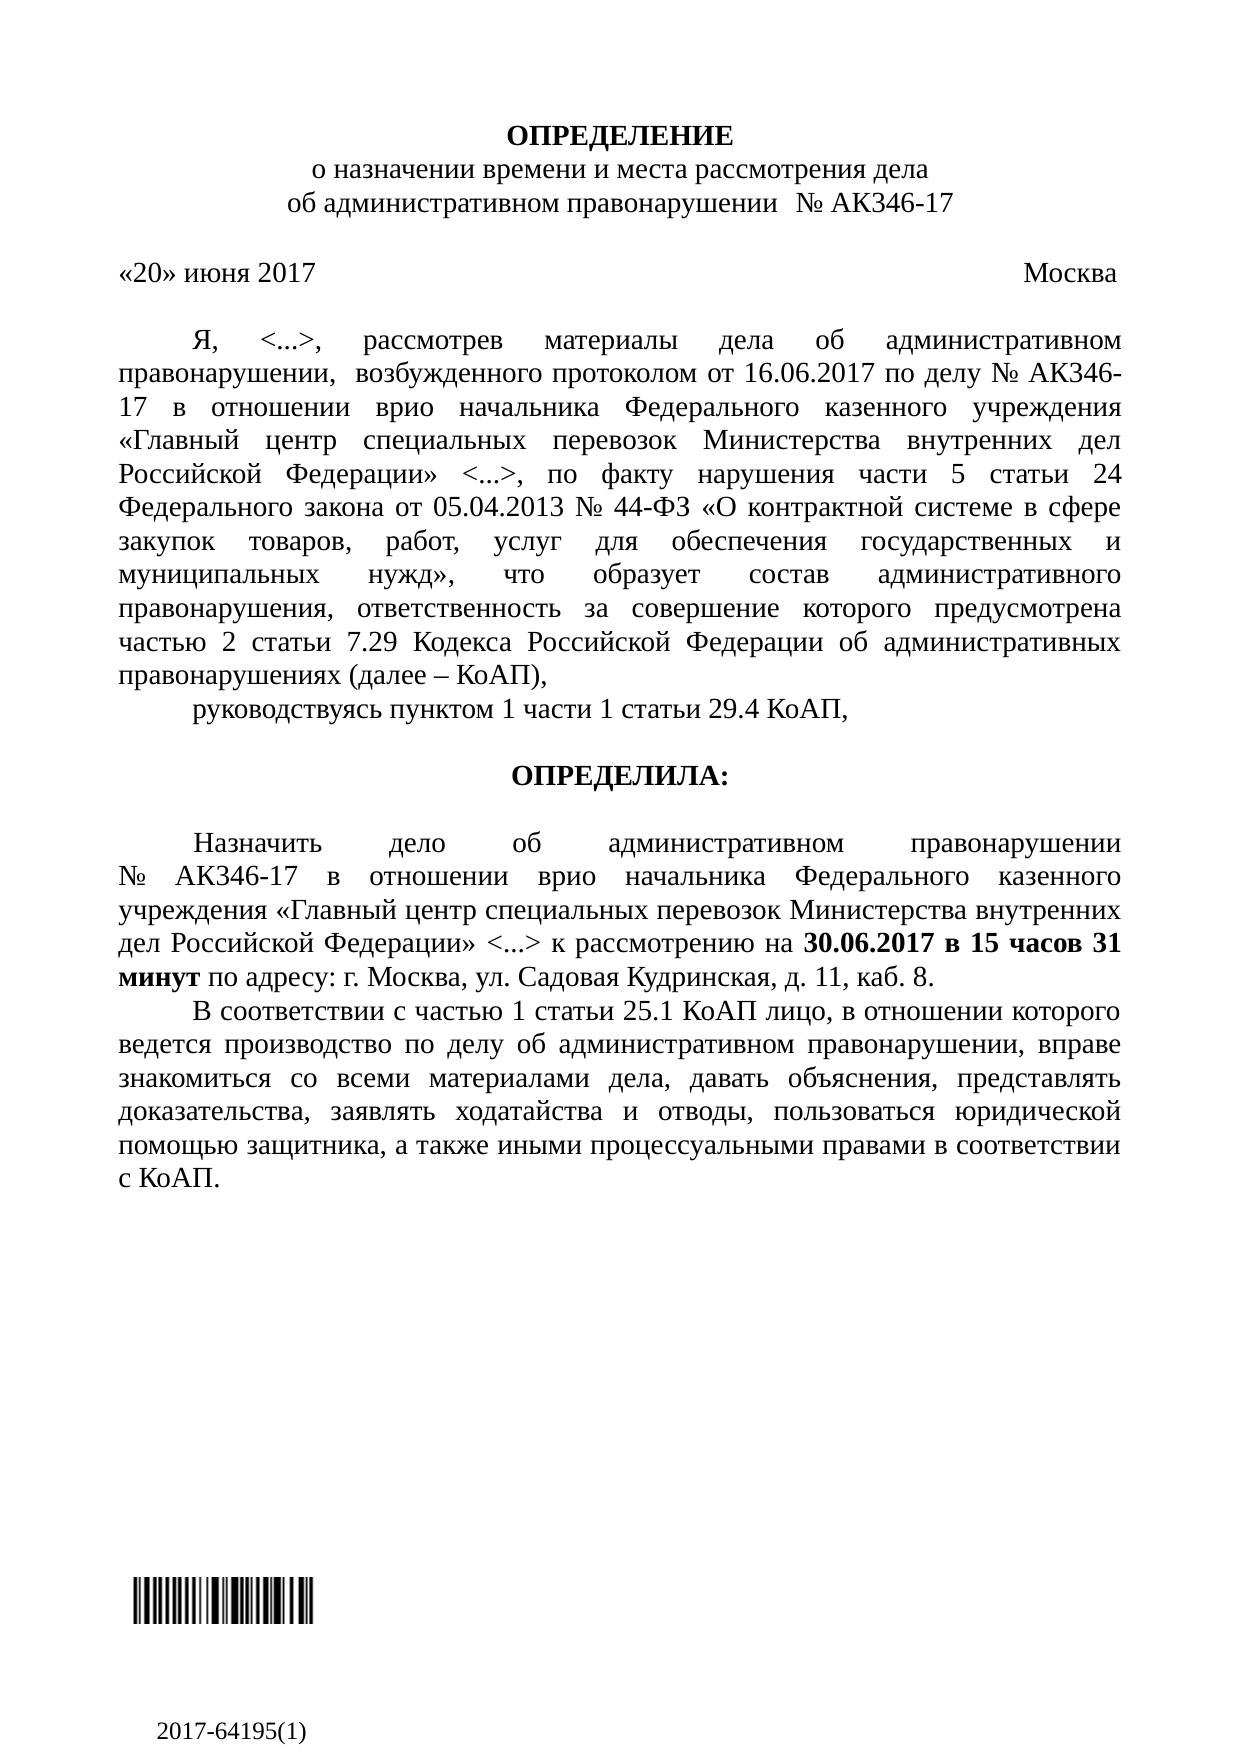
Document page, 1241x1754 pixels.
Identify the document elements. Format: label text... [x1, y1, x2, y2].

subtitle ОПРЕДЕЛЕНИЕ [118, 118, 1122, 152]
text «20» июня 2017 Москва [118, 255, 1122, 288]
text Я, <...>, рассмотрев материалы дела об административном правонарушении, возбужденного протоколом от 16.06.2017 по делу № АК346-17 в отношении врио начальника Федерального казенного учреждения «Главный центр специальных перевозок Министерства внутренних дел Российской Федерации» <...>, по факту нарушения части 5 статьи 24 Федерального закона от 05.04.2013 № 44-ФЗ «О контрактной системе в сфере закупок товаров, работ, услуг для обеспечения государственных и муниципальных нужд», что образует состав административного правонарушения, ответственность за совершение которого предусмотрена частью 2 статьи 7.29 Кодекса Российской Федерации об административных правонарушениях (далее – КоАП), [118, 322, 1122, 691]
text В соответствии с частью 1 статьи 25.1 КоАП лицо, в отношении которого ведется производство по делу об административном правонарушении, вправе знакомиться со всеми материалами дела, давать объяснения, представлять доказательства, заявлять ходатайства и отводы, пользоваться юридической помощью защитника, а также иными процессуальными правами в соответствии с КоАП. [118, 993, 1122, 1194]
text о назначении времени и места рассмотрения дела [118, 152, 1122, 185]
text об административном правонарушении № АК346-17 [118, 185, 1122, 221]
text Назначить дело об административном правонарушении № АК346-17 в отношении врио начальника Федерального казенного учреждения «Главный центр специальных перевозок Министерства внутренних дел Российской Федерации» <...> к рассмотрению на 30.06.2017 в 15 часов 31 минут по адресу: г. Москва, ул. Садовая Кудринская, д. 11, каб. 8. [118, 825, 1122, 993]
text руководствуясь пунктом 1 части 1 статьи 29.4 КоАП, [118, 691, 1122, 724]
picture [118, 1577, 331, 1624]
text ОПРЕДЕЛИЛА: [118, 758, 1122, 791]
